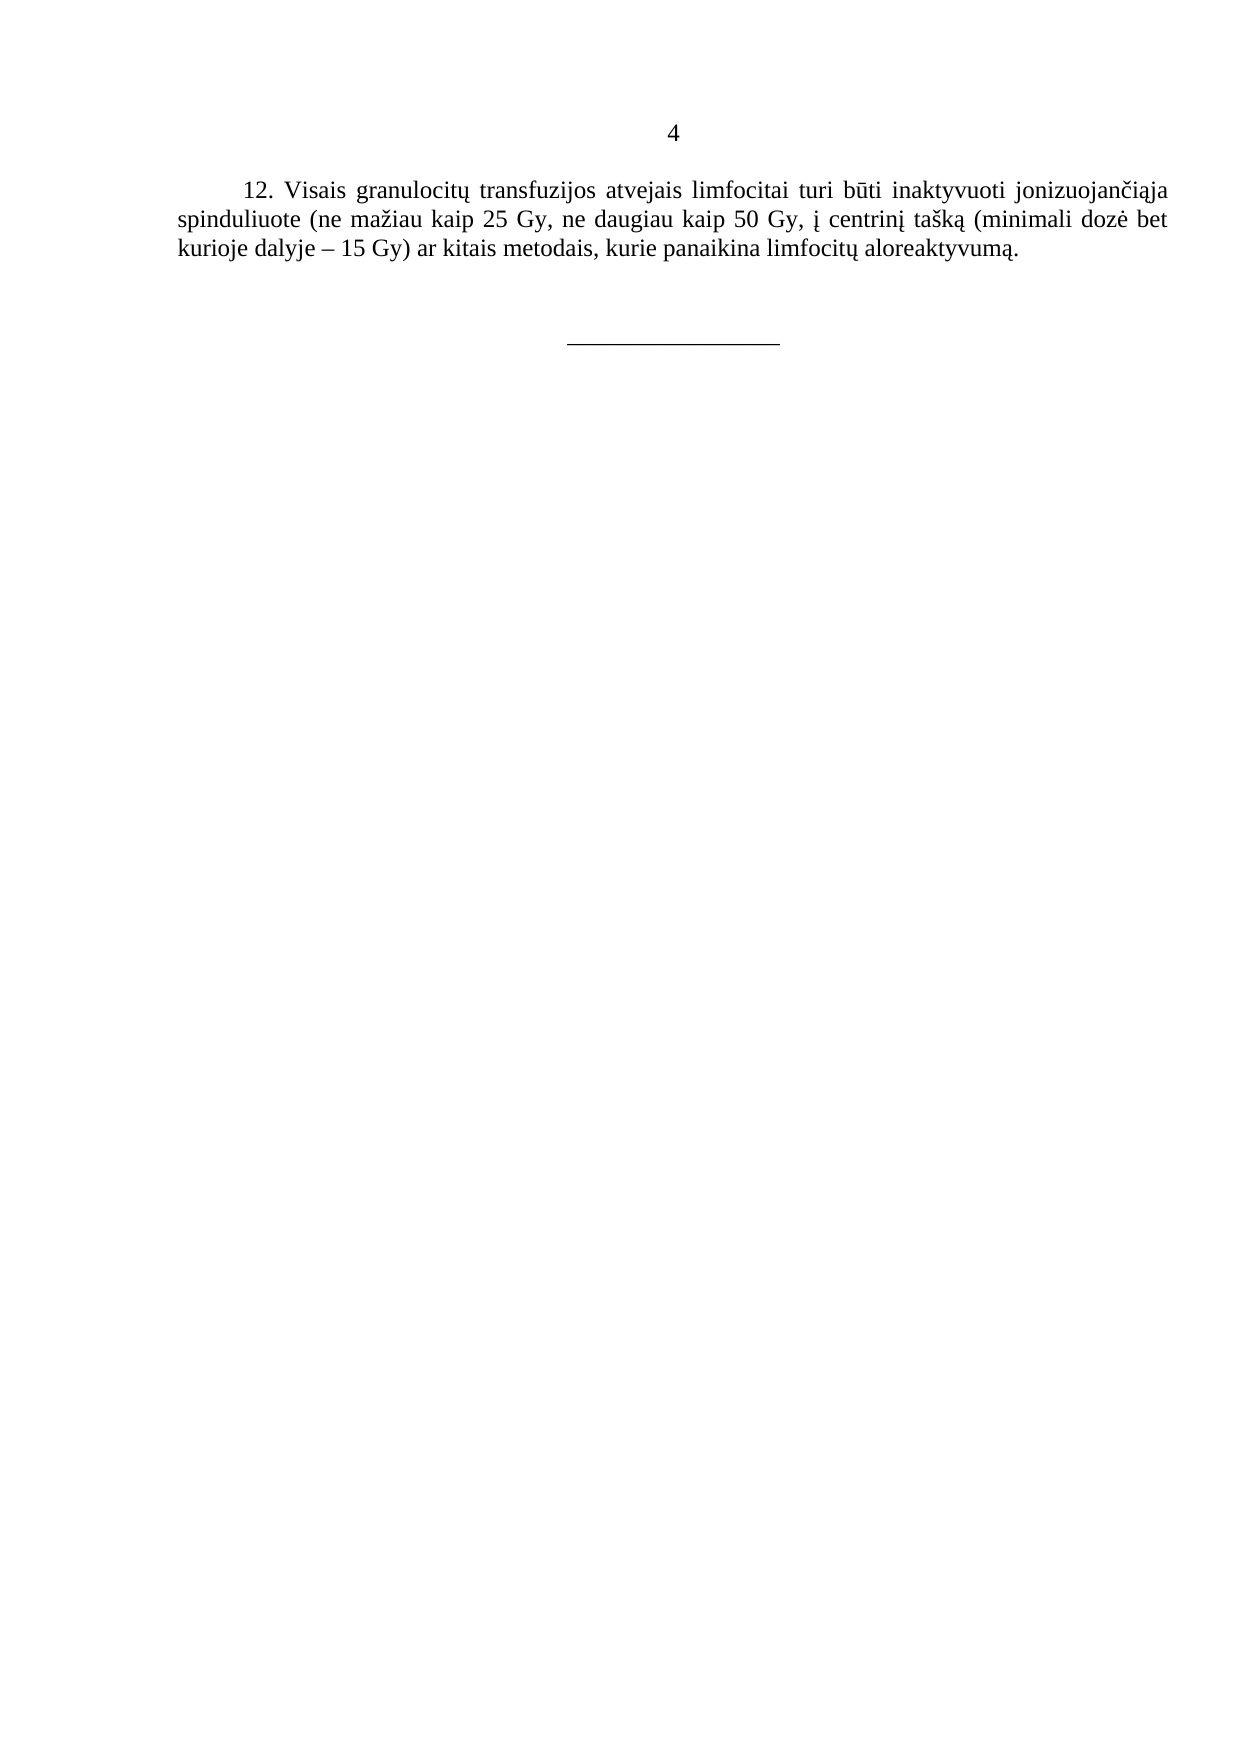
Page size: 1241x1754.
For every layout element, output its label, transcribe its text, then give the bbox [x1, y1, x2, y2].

text 12. Visais granulocitų transfuzijos atvejais limfocitai turi būti inaktyvuoti jonizuojančiąja spinduliuote (ne mažiau kaip 25 Gy, ne daugiau kaip 50 Gy, į centrinį tašką (minimali dozė bet kurioje dalyje – 15 Gy) ar kitais metodais, kurie panaikina limfocitų aloreaktyvumą. [177, 176, 1169, 262]
text _________________ [177, 319, 1169, 348]
